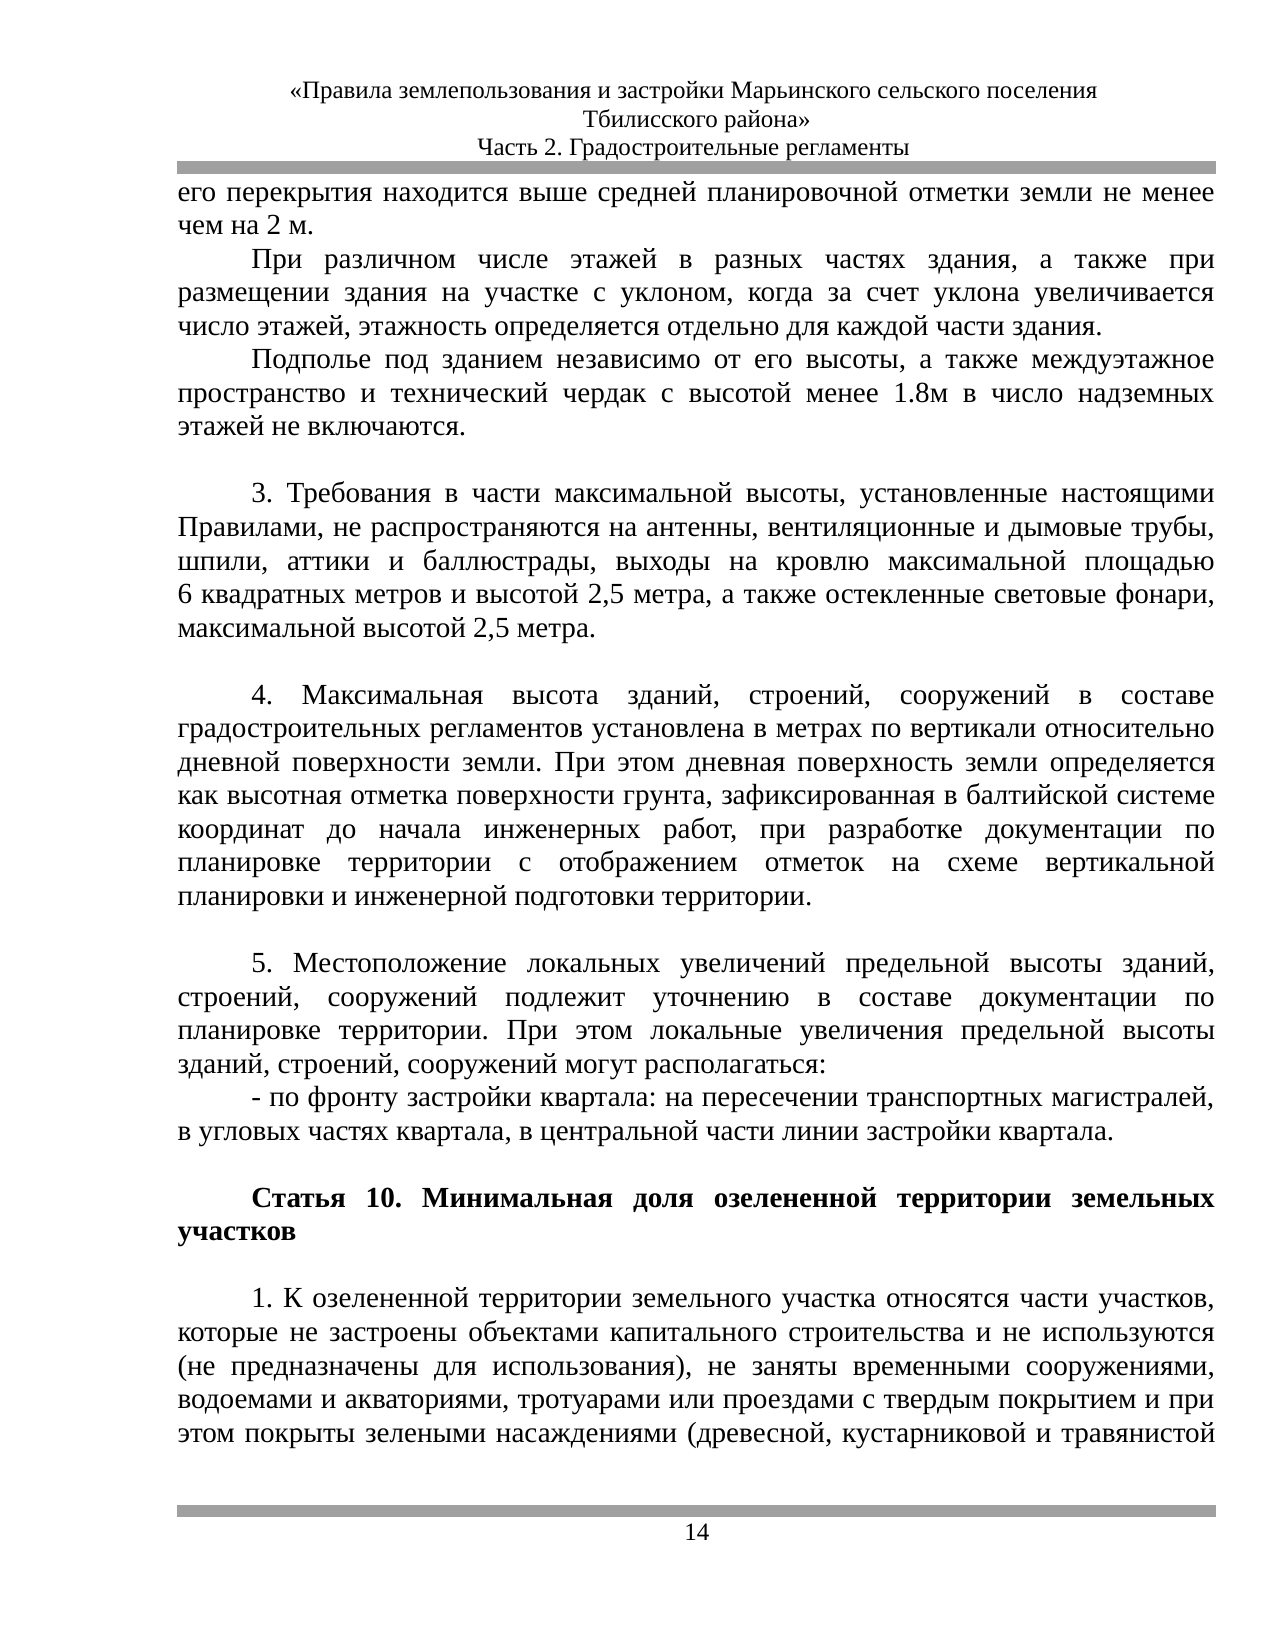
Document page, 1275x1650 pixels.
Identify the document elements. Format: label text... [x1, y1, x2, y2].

text его перекрытия находится выше средней планировочной отметки земли не менее чем на 2 м. [177, 174, 1216, 241]
text Статья 10. Минимальная доля озелененной территории земельных участков [177, 1180, 1216, 1247]
text 1. К озелененной территории земельного участка относятся части участков, которые не застроены объектами капитального строительства и не используются (не предназначены для использования), не заняты временными сооружениями, водоемами и акваториями, тротуарами или проездами с твердым покрытием и при этом покрыты зелеными насаждениями (древесной, кустарниковой и травянистой [177, 1281, 1216, 1448]
text 4. Максимальная высота зданий, строений, сооружений в составе градостроительных регламентов установлена в метрах по вертикали относительно дневной поверхности земли. При этом дневная поверхность земли определяется как высотная отметка поверхности грунта, зафиксированная в балтийской системе координат до начала инженерных работ, при разработке документации по планировке территории с отображением отметок на схеме вертикальной планировки и инженерной подготовки территории. [177, 677, 1216, 912]
text 5. Местоположение локальных увеличений предельной высоты зданий, строений, сооружений подлежит уточнению в составе документации по планировке территории. При этом локальные увеличения предельной высоты зданий, строений, сооружений могут располагаться: [177, 945, 1216, 1079]
text Подполье под зданием независимо от его высоты, а также междуэтажное пространство и технический чердак с высотой менее 1.8м в число надземных этажей не включаются. [177, 341, 1216, 442]
text - по фронту застройки квартала: на пересечении транспортных магистралей, в угловых частях квартала, в центральной части линии застройки квартала. [177, 1079, 1216, 1146]
text При различном числе этажей в разных частях здания, а также при размещении здания на участке с уклоном, когда за счет уклона увеличивается число этажей, этажность определяется отдельно для каждой части здания. [177, 241, 1216, 341]
text 3. Требования в части максимальной высоты, установленные настоящими Правилами, не распространяются на антенны, вентиляционные и дымовые трубы, шпили, аттики и баллюстрады, выходы на кровлю максимальной площадью 6 квадратных метров и высотой 2,5 метра, а также остекленные световые фонари, максимальной высотой 2,5 метра. [177, 476, 1216, 643]
